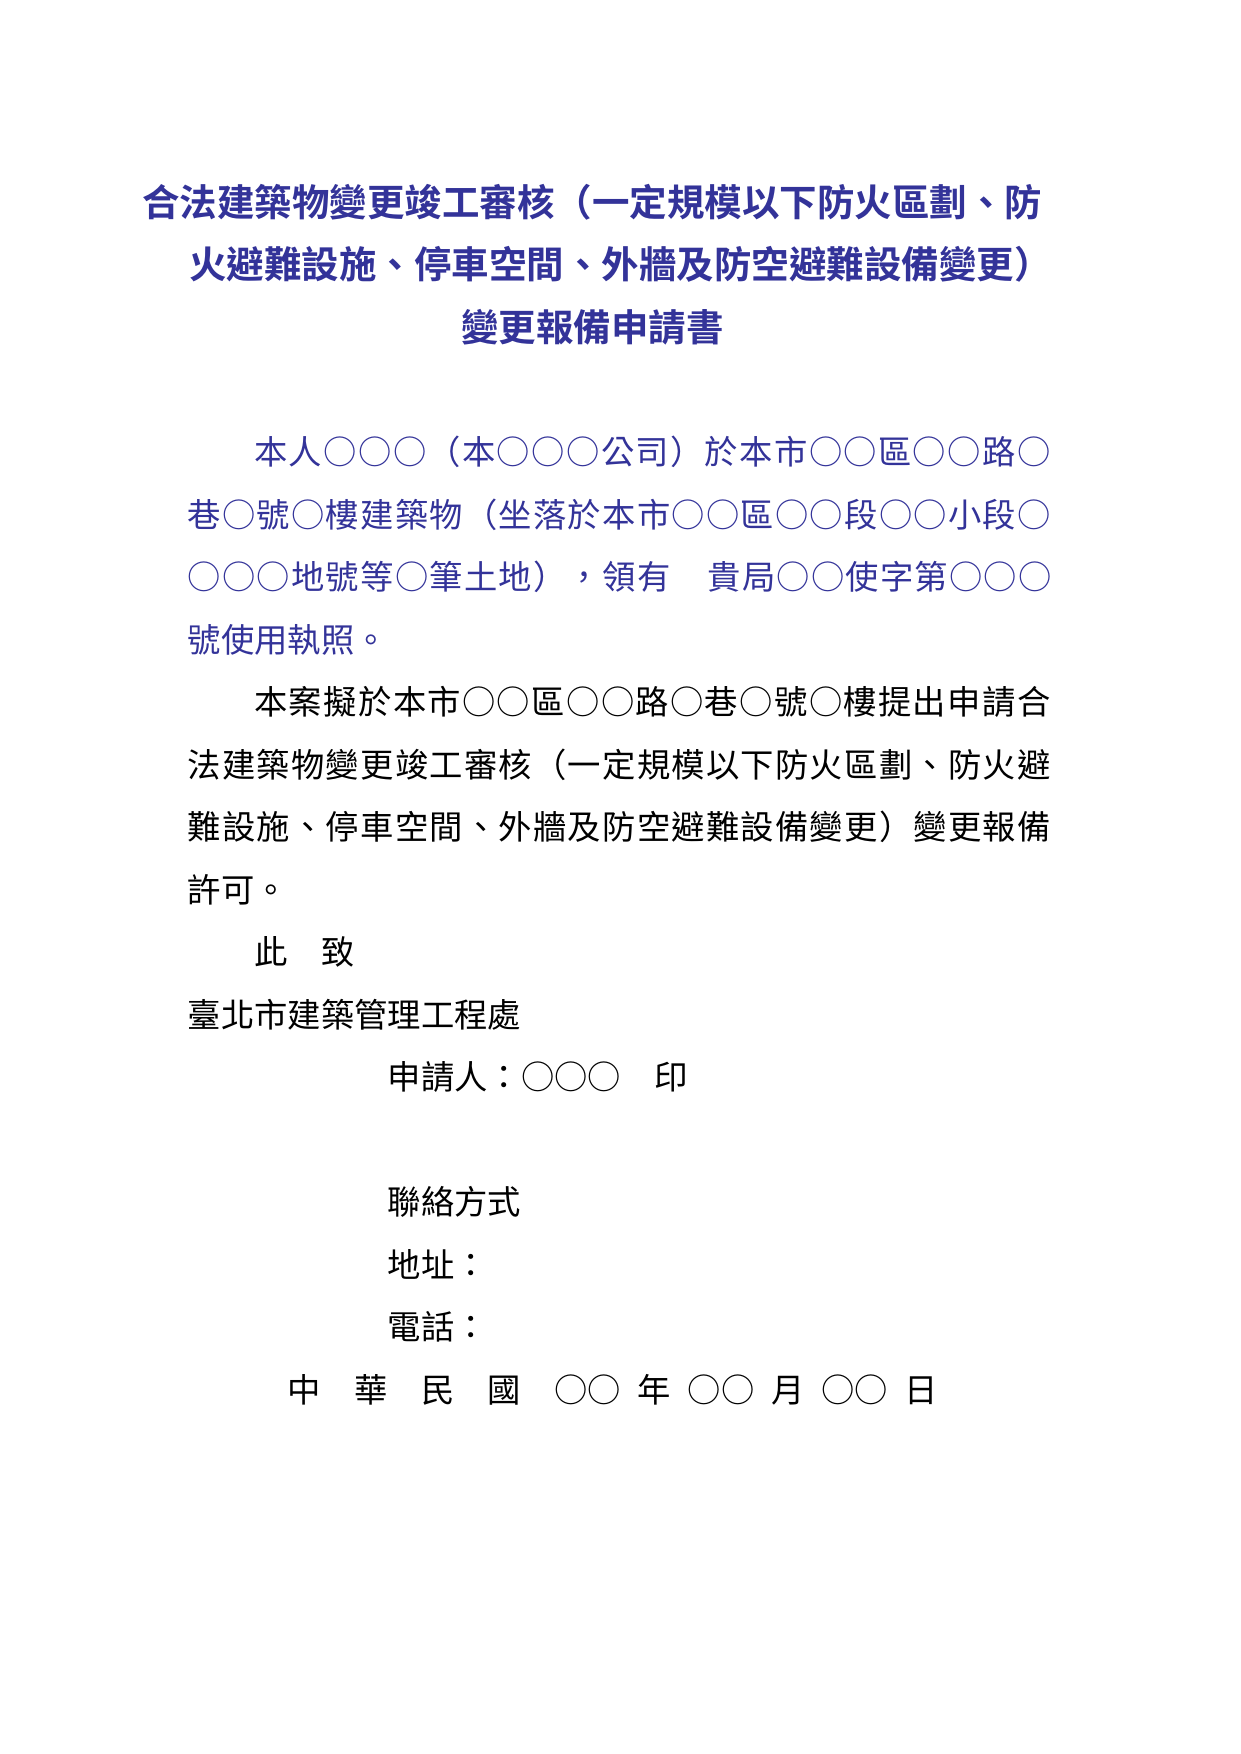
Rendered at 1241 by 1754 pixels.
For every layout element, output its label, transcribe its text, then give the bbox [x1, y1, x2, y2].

text 中 華 民 國 ○○ 年 ○○ 月 ○○ 日 [187, 1346, 1053, 1408]
text 臺北市建築管理工程處 [187, 971, 1053, 1033]
text 地址： [187, 1221, 1053, 1283]
text 此 致 [187, 908, 1053, 971]
text 變更報備申請書 [131, 283, 1053, 346]
text 本人○○○（本○○○公司）於本市○○區○○路○巷○號○樓建築物（坐落於本市○○區○○段○○小段○○○○地號等○筆土地），領有 貴局○○使字第○○○號使用執照。 [187, 408, 1053, 658]
text 本案擬於本市○○區○○路○巷○號○樓提出申請合法建築物變更竣工審核（一定規模以下防火區劃、防火避難設施、停車空間、外牆及防空避難設備變更）變更報備許可。 [187, 658, 1053, 908]
text 申請人：○○○ 印 [187, 1033, 1053, 1096]
text 電話： [187, 1283, 1053, 1346]
text 聯絡方式 [187, 1158, 1053, 1221]
text 合法建築物變更竣工審核（一定規模以下防火區劃、防火避難設施、停車空間、外牆及防空避難設備變更） [131, 158, 1053, 283]
